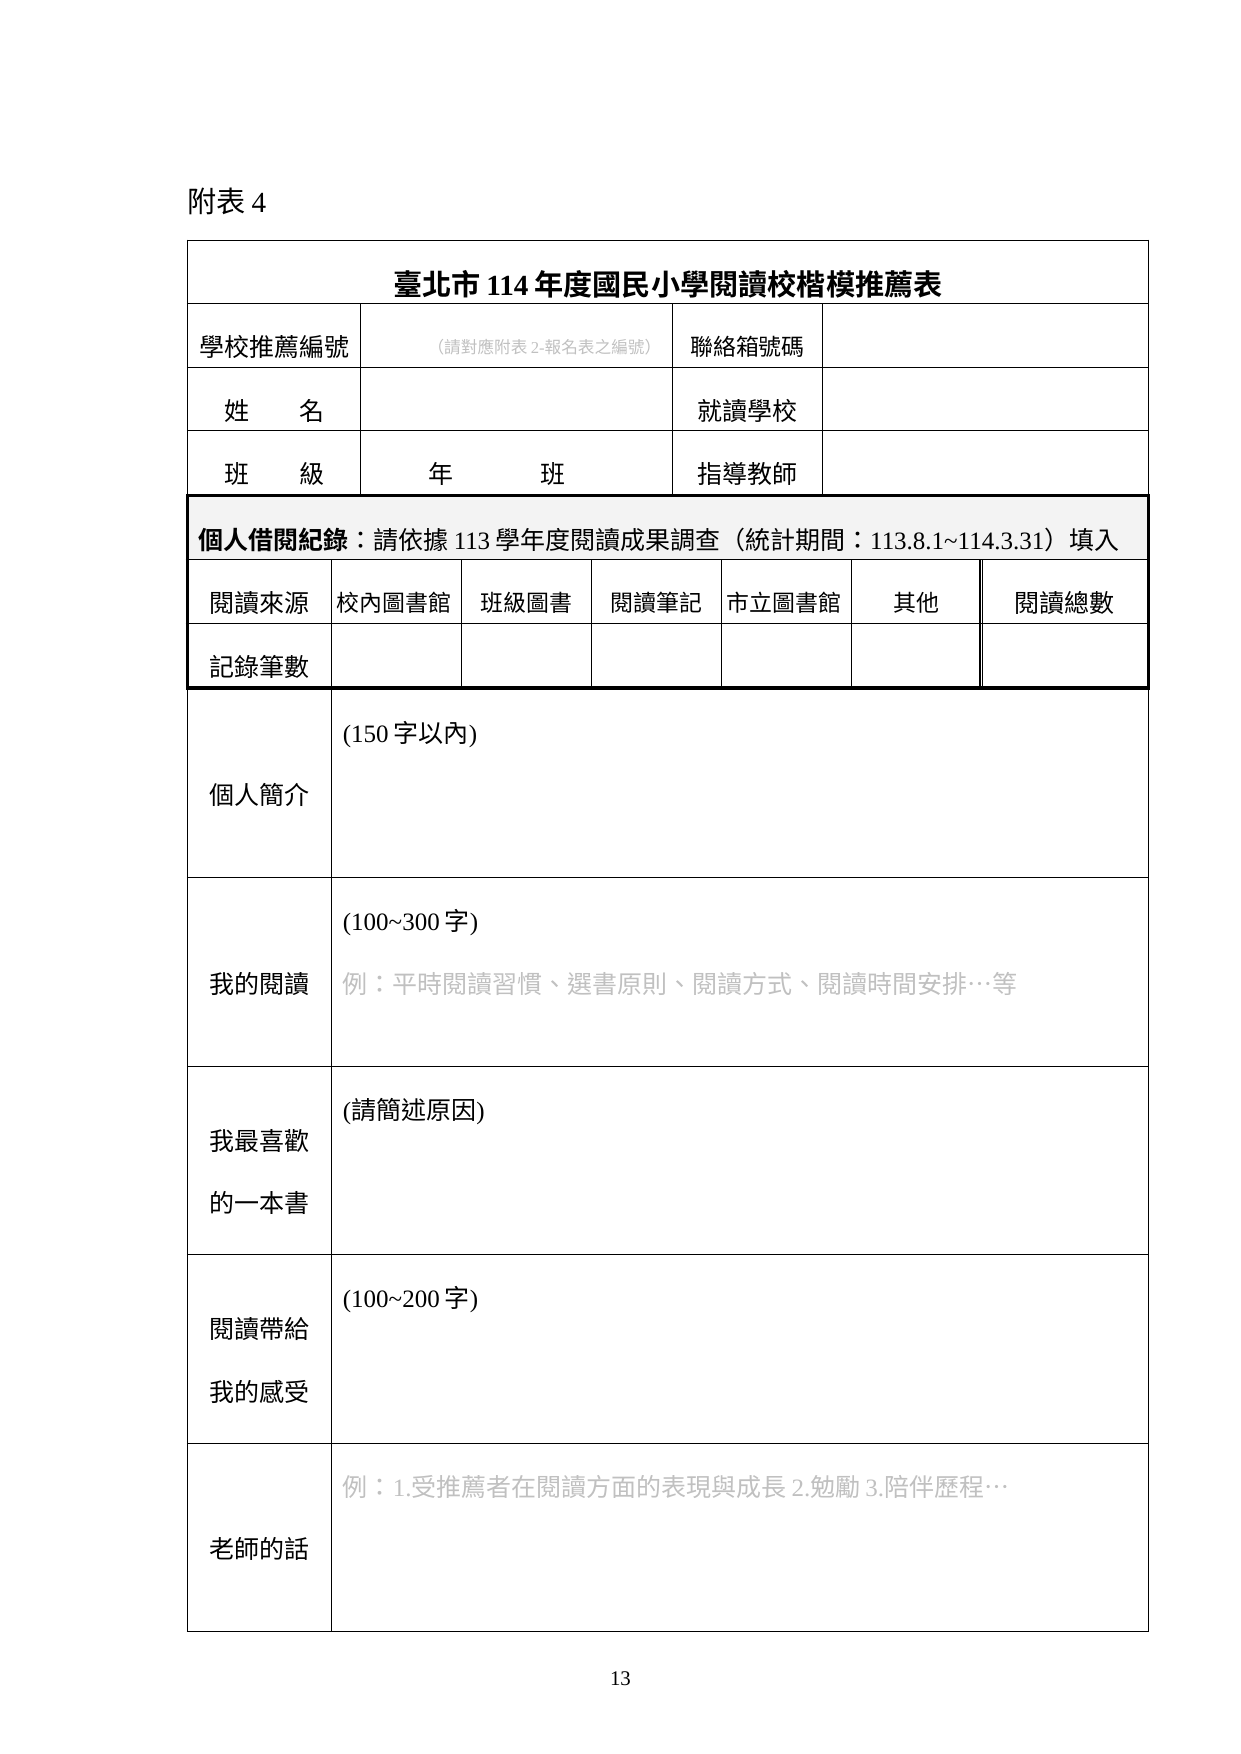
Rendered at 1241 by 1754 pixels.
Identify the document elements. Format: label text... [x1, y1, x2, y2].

table_cell 我最喜歡的一本書 [188, 1067, 331, 1254]
table_cell 班級圖書 [462, 560, 591, 623]
table_cell (150字以內) [332, 690, 1148, 877]
table_cell 就讀學校 [673, 368, 822, 430]
table_cell [983, 624, 1147, 686]
table_cell 閱讀帶給 我的感受 [188, 1255, 331, 1443]
table_cell 校內圖書館 [332, 560, 461, 623]
table_cell [592, 624, 721, 686]
table_cell 個人借閱紀錄：請依據113學年度閱讀成果調查（統計期間：113.8.1~114.3.31）填入 [189, 497, 1147, 559]
table_cell （請對應附表2-報名表之編號） [361, 304, 672, 367]
table_cell [332, 624, 461, 686]
table_cell 閱讀總數 [983, 560, 1147, 623]
table_cell [361, 368, 672, 430]
table_cell 年 班 [361, 431, 672, 494]
table_cell 老師的話 [188, 1444, 331, 1631]
table_cell 個人簡介 [188, 690, 331, 877]
table_cell (100~200字) [332, 1255, 1148, 1443]
table_cell 我的閱讀 [188, 878, 331, 1066]
table_cell 班 級 [188, 431, 360, 494]
table_cell 其他 [852, 560, 979, 623]
table_cell [722, 624, 851, 686]
table_cell 指導教師 [673, 431, 822, 494]
table_cell 市立圖書館 [722, 560, 851, 623]
table_cell 閱讀來源 [189, 560, 331, 623]
table_cell [823, 368, 1148, 430]
table_cell 姓 名 [188, 368, 360, 430]
text 附表4 [187, 158, 1053, 221]
table_cell [852, 624, 979, 686]
table_cell [823, 304, 1148, 367]
table_cell 聯絡箱號碼 [673, 304, 822, 367]
table_cell (100~300字) 例：平時閱讀習慣、選書原則、閱讀方式、閱讀時間安排…等 [332, 878, 1148, 1066]
table_cell 閱讀筆記 [592, 560, 721, 623]
table_cell 例：1.受推薦者在閱讀方面的表現與成長2.勉勵3.陪伴歷程… [332, 1444, 1148, 1631]
table_cell (請簡述原因) [332, 1067, 1148, 1254]
table_cell [462, 624, 591, 686]
table_header 臺北市114年度國民小學閱讀校楷模推薦表 [188, 241, 1148, 303]
table_cell 學校推薦編號 [188, 304, 360, 367]
table_cell 記錄筆數 [189, 624, 331, 686]
table_cell [823, 431, 1148, 494]
